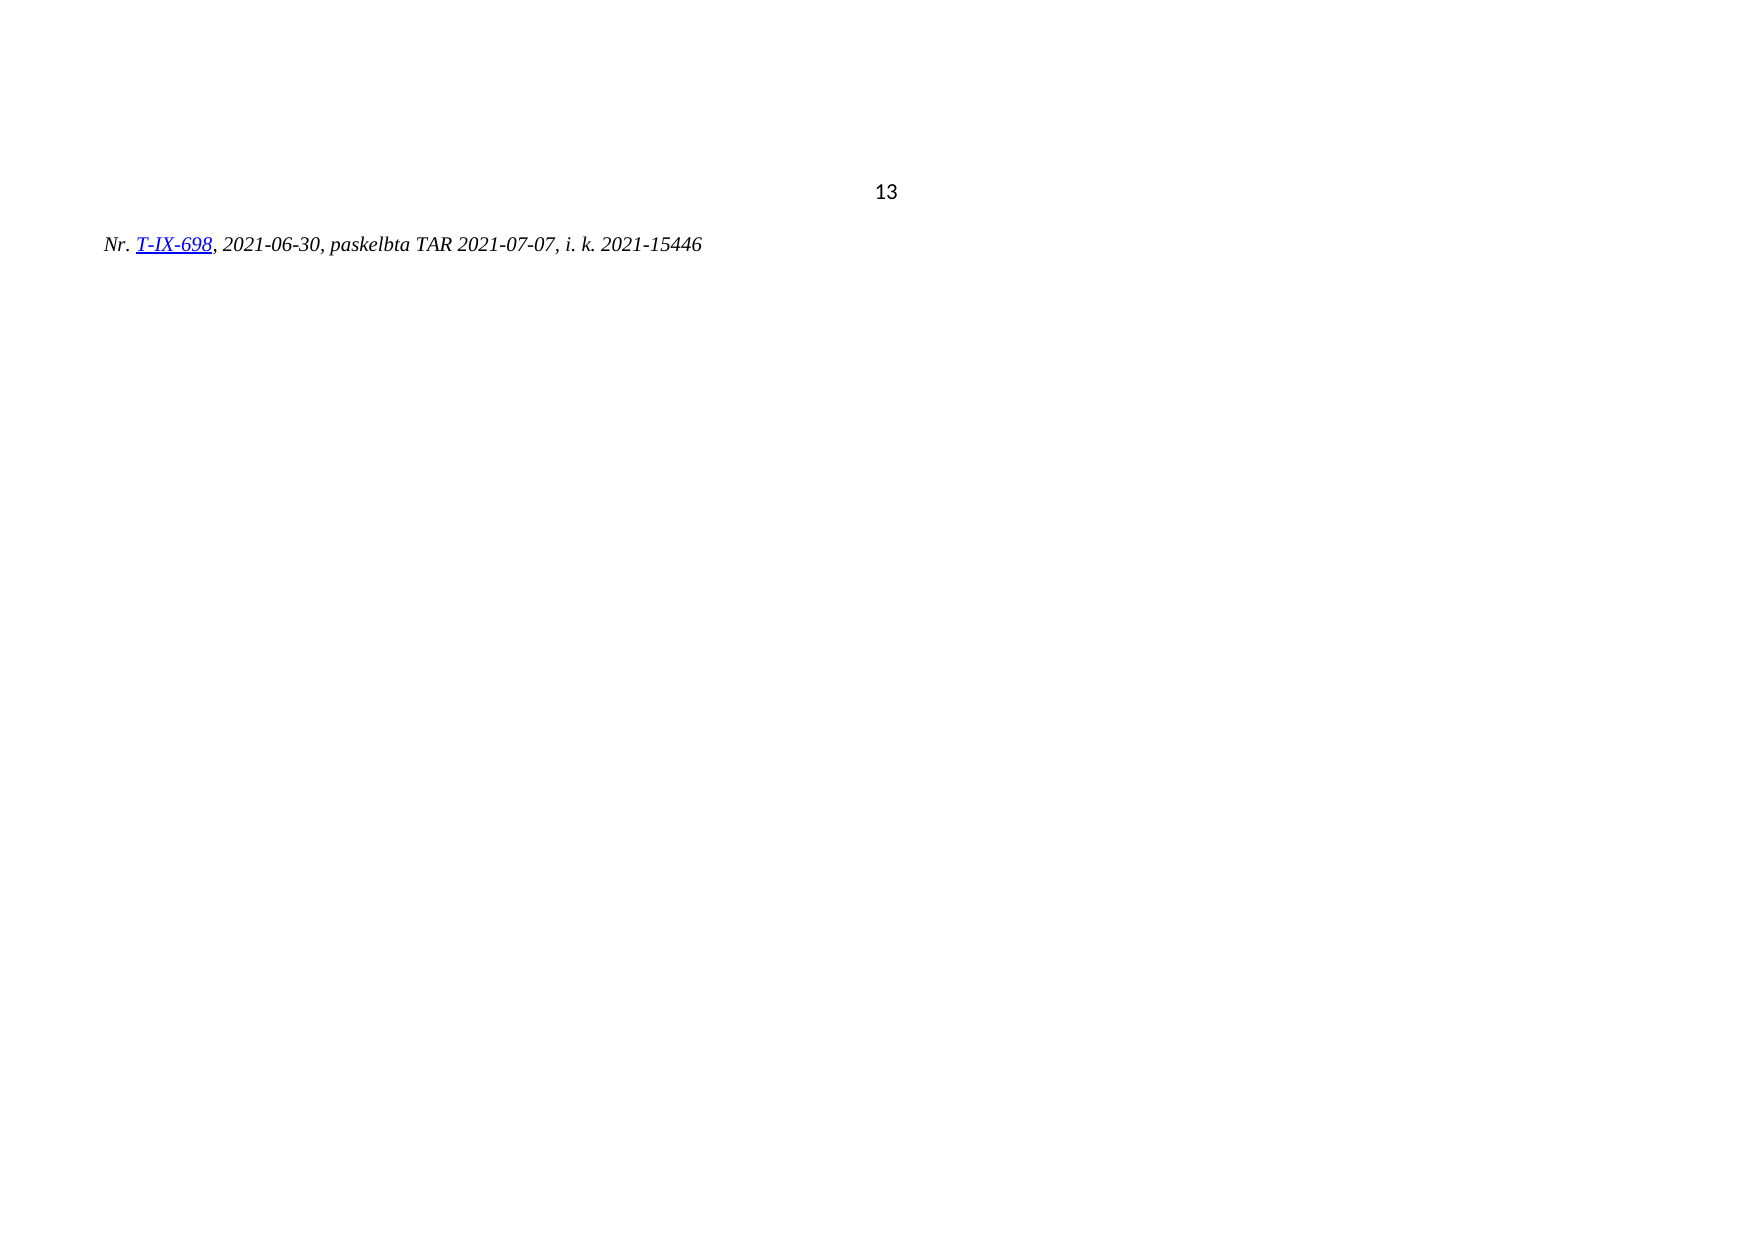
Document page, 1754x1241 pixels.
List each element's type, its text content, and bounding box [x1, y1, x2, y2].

text Nr. T-IX-698, 2021-06-30, paskelbta TAR 2021-07-07, i. k. 2021-15446 [103, 232, 1668, 256]
